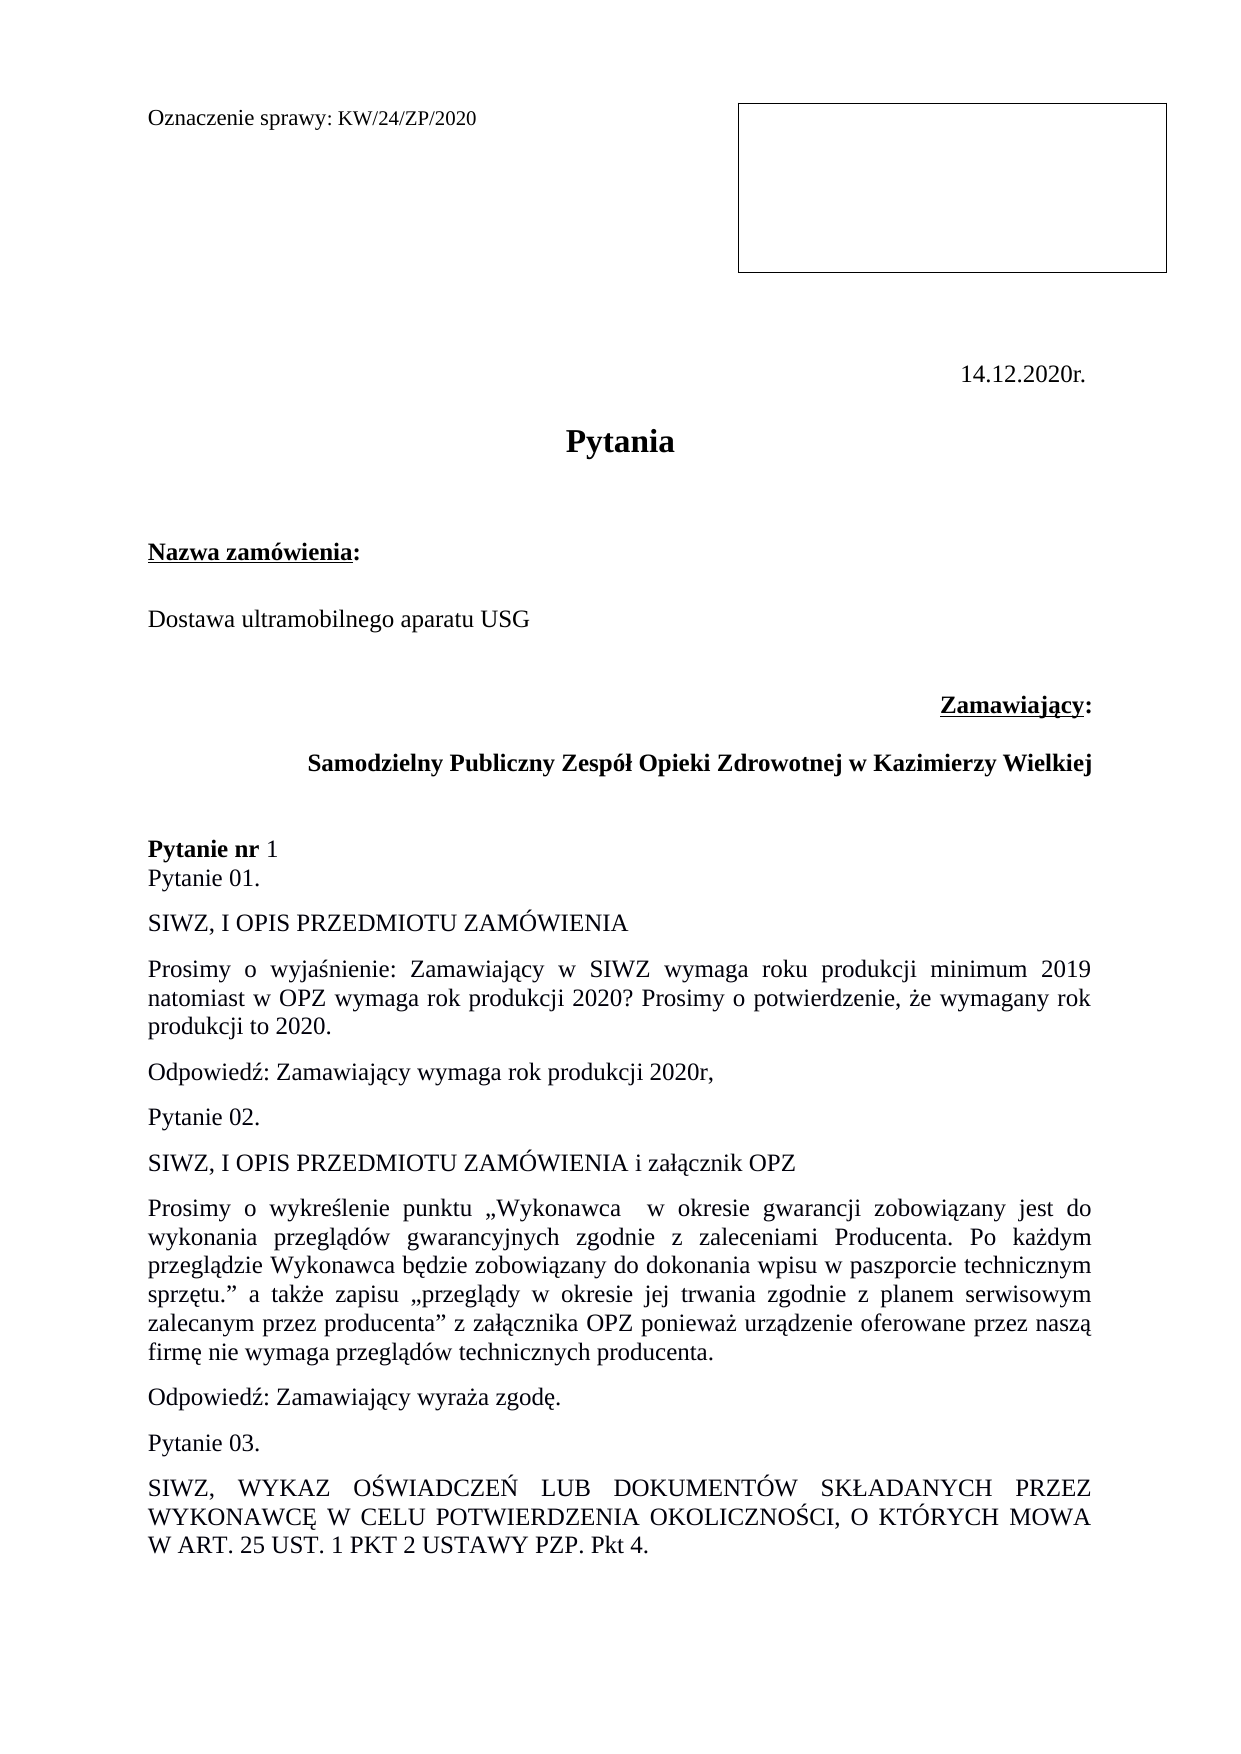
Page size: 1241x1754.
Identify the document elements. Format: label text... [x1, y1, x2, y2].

text 14.12.2020r. [148, 359, 1092, 388]
text Pytania [148, 422, 1092, 460]
text Prosimy o wykreślenie punktu „Wykonawca w okresie gwarancji zobowiązany jest do wykonania przeglądów gwarancyjnych zgodnie z zaleceniami Producenta. Po każdym przeglądzie Wykonawca będzie zobowiązany do dokonania wpisu w paszporcie technicznym sprzętu.” a także zapisu „przeglądy w okresie jej trwania zgodnie z planem serwisowym zalecanym przez producenta” z załącznika OPZ ponieważ urządzenie oferowane przez naszą firmę nie wymaga przeglądów technicznych producenta. [148, 1193, 1092, 1366]
text Zamawiający: [148, 691, 1092, 719]
text Prosimy o wyjaśnienie: Zamawiający w SIWZ wymaga roku produkcji minimum 2019 natomiast w OPZ wymaga rok produkcji 2020? Prosimy o potwierdzenie, że wymagany rok produkcji to 2020. [148, 954, 1092, 1040]
text SIWZ, I OPIS PRZEDMIOTU ZAMÓWIENIA [148, 908, 1092, 937]
table_header [739, 104, 1166, 272]
text Pytanie 02. [148, 1102, 1092, 1131]
text Pytanie 03. [148, 1428, 1092, 1456]
text Nazwa zamówienia: [148, 537, 1092, 565]
text Samodzielny Publiczny Zespół Opieki Zdrowotnej w Kazimierzy Wielkiej [148, 748, 1092, 777]
text SIWZ, WYKAZ OŚWIADCZEŃ LUB DOKUMENTÓW SKŁADANYCH PRZEZ WYKONAWCĘ W CELU POTWIERDZENIA OKOLICZNOŚCI, O KTÓRYCH MOWA W ART. 25 UST. 1 PKT 2 USTAWY PZP. Pkt 4. [148, 1473, 1092, 1559]
text Odpowiedź: Zamawiający wymaga rok produkcji 2020r, [148, 1057, 1092, 1086]
text SIWZ, I OPIS PRZEDMIOTU ZAMÓWIENIA i załącznik OPZ [148, 1148, 1092, 1176]
text Dostawa ultramobilnego aparatu USG [148, 604, 1092, 632]
text Pytanie nr 1 [148, 834, 1092, 863]
text Pytanie 01. [148, 863, 1092, 892]
text Odpowiedź: Zamawiający wyraża zgodę. [148, 1382, 1092, 1411]
table_header Oznaczenie sprawy: KW/24/ZP/2020 [140, 103, 738, 272]
